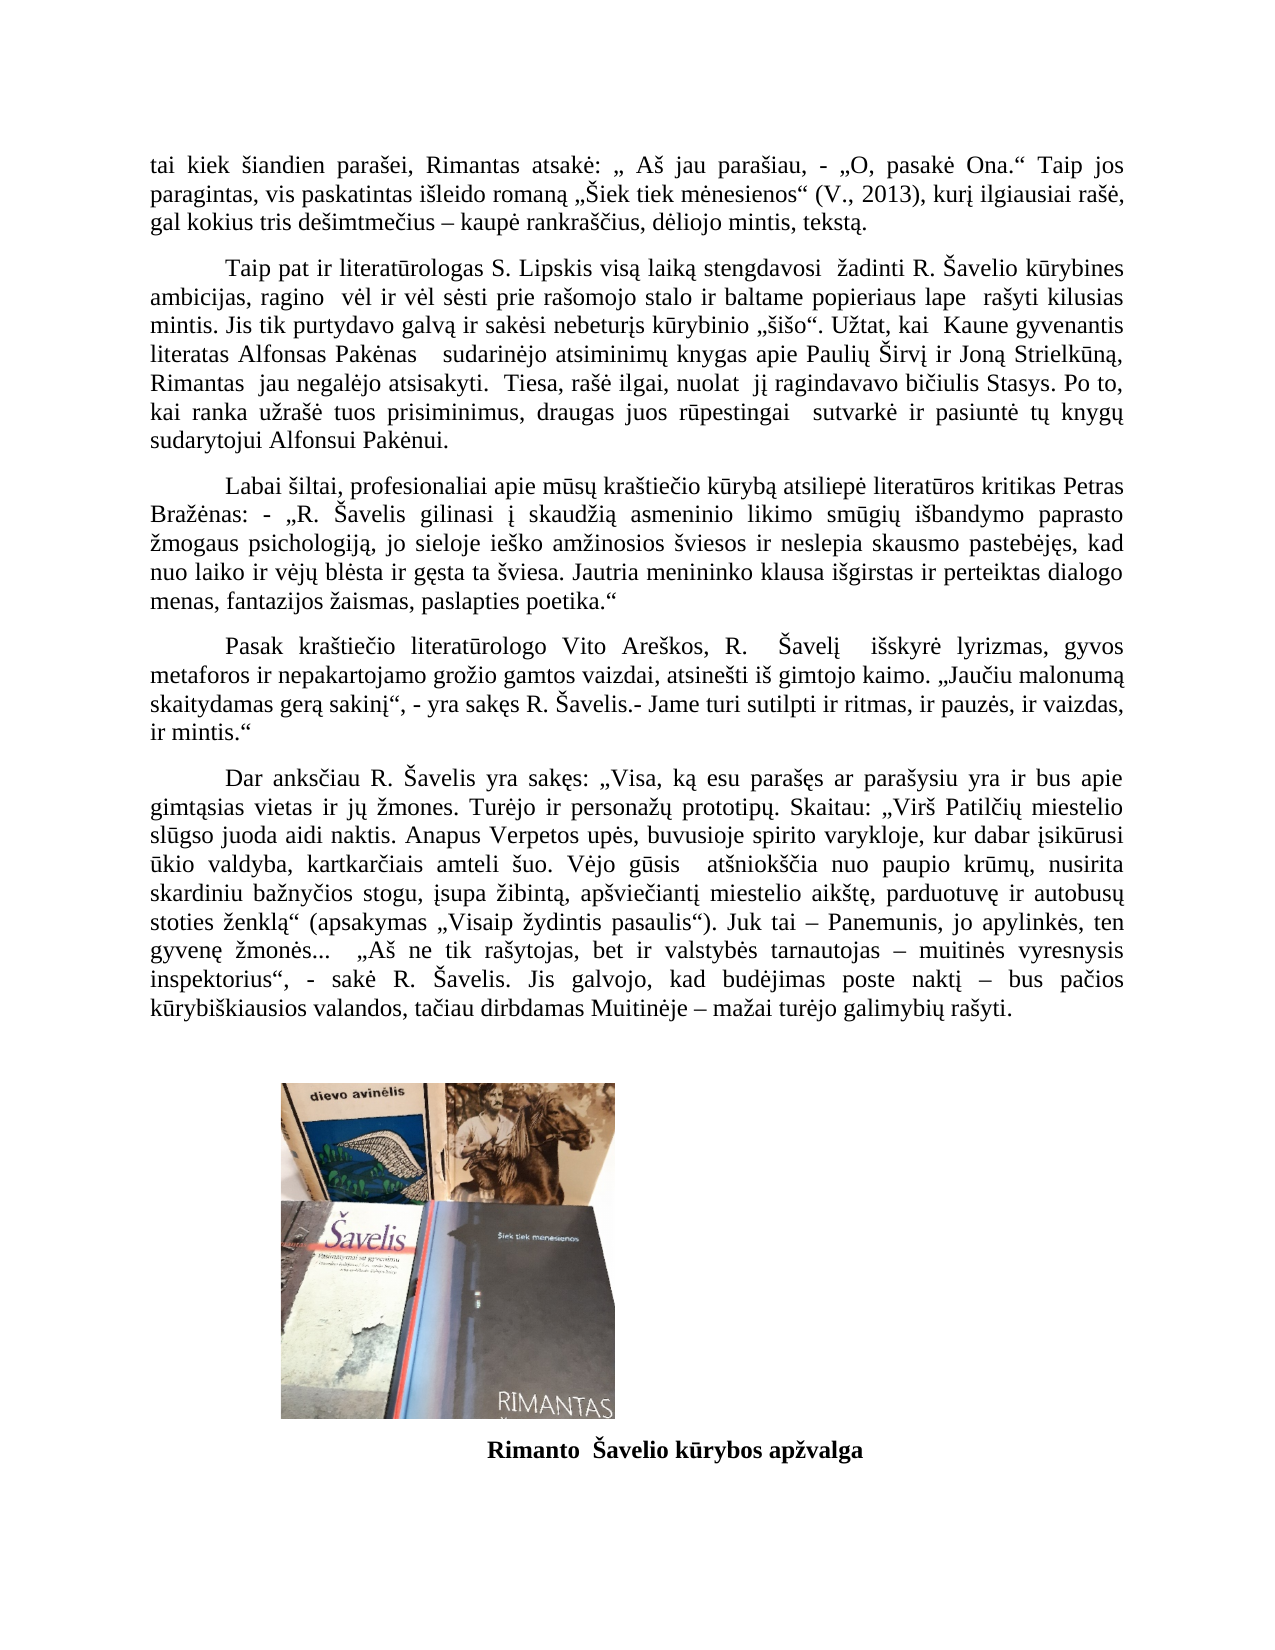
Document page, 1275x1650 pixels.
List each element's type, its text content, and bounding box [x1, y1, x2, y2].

text tai kiek šiandien parašei, Rimantas atsakė: „ Aš jau parašiau, - „O, pasakė Ona.“ Taip jos paragintas, vis paskatintas išleido romaną „Šiek tiek mėnesienos“ (V., 2013), kurį ilgiausiai rašė, gal kokius tris dešimtmečius – kaupė rankraščius, dėliojo mintis, tekstą. [150, 150, 1125, 236]
text Taip pat ir literatūrologas S. Lipskis visą laiką stengdavosi žadinti R. Šavelio kūrybines ambicijas, ragino vėl ir vėl sėsti prie rašomojo stalo ir baltame popieriaus lape rašyti kilusias mintis. Jis tik purtydavo galvą ir sakėsi nebeturįs kūrybinio „šišo“. Užtat, kai Kaune gyvenantis literatas Alfonsas Pakėnas sudarinėjo atsiminimų knygas apie Paulių Širvį ir Joną Strielkūną, Rimantas jau negalėjo atsisakyti. Tiesa, rašė ilgai, nuolat jį ragindavavo bičiulis Stasys. Po to, kai ranka užrašė tuos prisiminimus, draugas juos rūpestingai sutvarkė ir pasiuntė tų knygų sudarytojui Alfonsui Pakėnui. [150, 253, 1125, 454]
text Labai šiltai, profesionaliai apie mūsų kraštiečio kūrybą atsiliepė literatūros kritikas Petras Bražėnas: - „R. Šavelis gilinasi į skaudžią asmeninio likimo smūgių išbandymo paprasto žmogaus psichologiją, jo sieloje ieško amžinosios šviesos ir neslepia skausmo pastebėjęs, kad nuo laiko ir vėjų blėsta ir gęsta ta šviesa. Jautria menininko klausa išgirstas ir perteiktas dialogo menas, fantazijos žaismas, paslapties poetika.“ [150, 471, 1125, 614]
text Rimanto Šavelio kūrybos apžvalga [150, 1435, 1125, 1464]
text Pasak kraštiečio literatūrologo Vito Areškos, R. Šavelį išskyrė lyrizmas, gyvos metaforos ir nepakartojamo grožio gamtos vaizdai, atsinešti iš gimtojo kaimo. „Jaučiu malonumą skaitydamas gerą sakinį“, - yra sakęs R. Šavelis.- Jame turi sutilpti ir ritmas, ir pauzės, ir vaizdas, ir mintis.“ [150, 631, 1125, 746]
text Dar anksčiau R. Šavelis yra sakęs: „Visa, ką esu parašęs ar parašysiu yra ir bus apie gimtąsias vietas ir jų žmones. Turėjo ir personažų prototipų. Skaitau: „Virš Patilčių miestelio slūgso juoda aidi naktis. Anapus Verpetos upės, buvusioje spirito varykloje, kur dabar įsikūrusi ūkio valdyba, kartkarčiais amteli šuo. Vėjo gūsis atšniokščia nuo paupio krūmų, nusirita skardiniu bažnyčios stogu, įsupa žibintą, apšviečiantį miestelio aikštę, parduotuvę ir autobusų stoties ženklą“ (apsakymas „Visaip žydintis pasaulis“). Juk tai – Panemunis, jo apylinkės, ten gyvenę žmonės... „Aš ne tik rašytojas, bet ir valstybės tarnautojas – muitinės vyresnysis inspektorius“, - sakė R. Šavelis. Jis galvojo, kad budėjimas poste naktį – bus pačios kūrybiškiausios valandos, tačiau dirbdamas Muitinėje – mažai turėjo galimybių rašyti. [150, 763, 1125, 1022]
